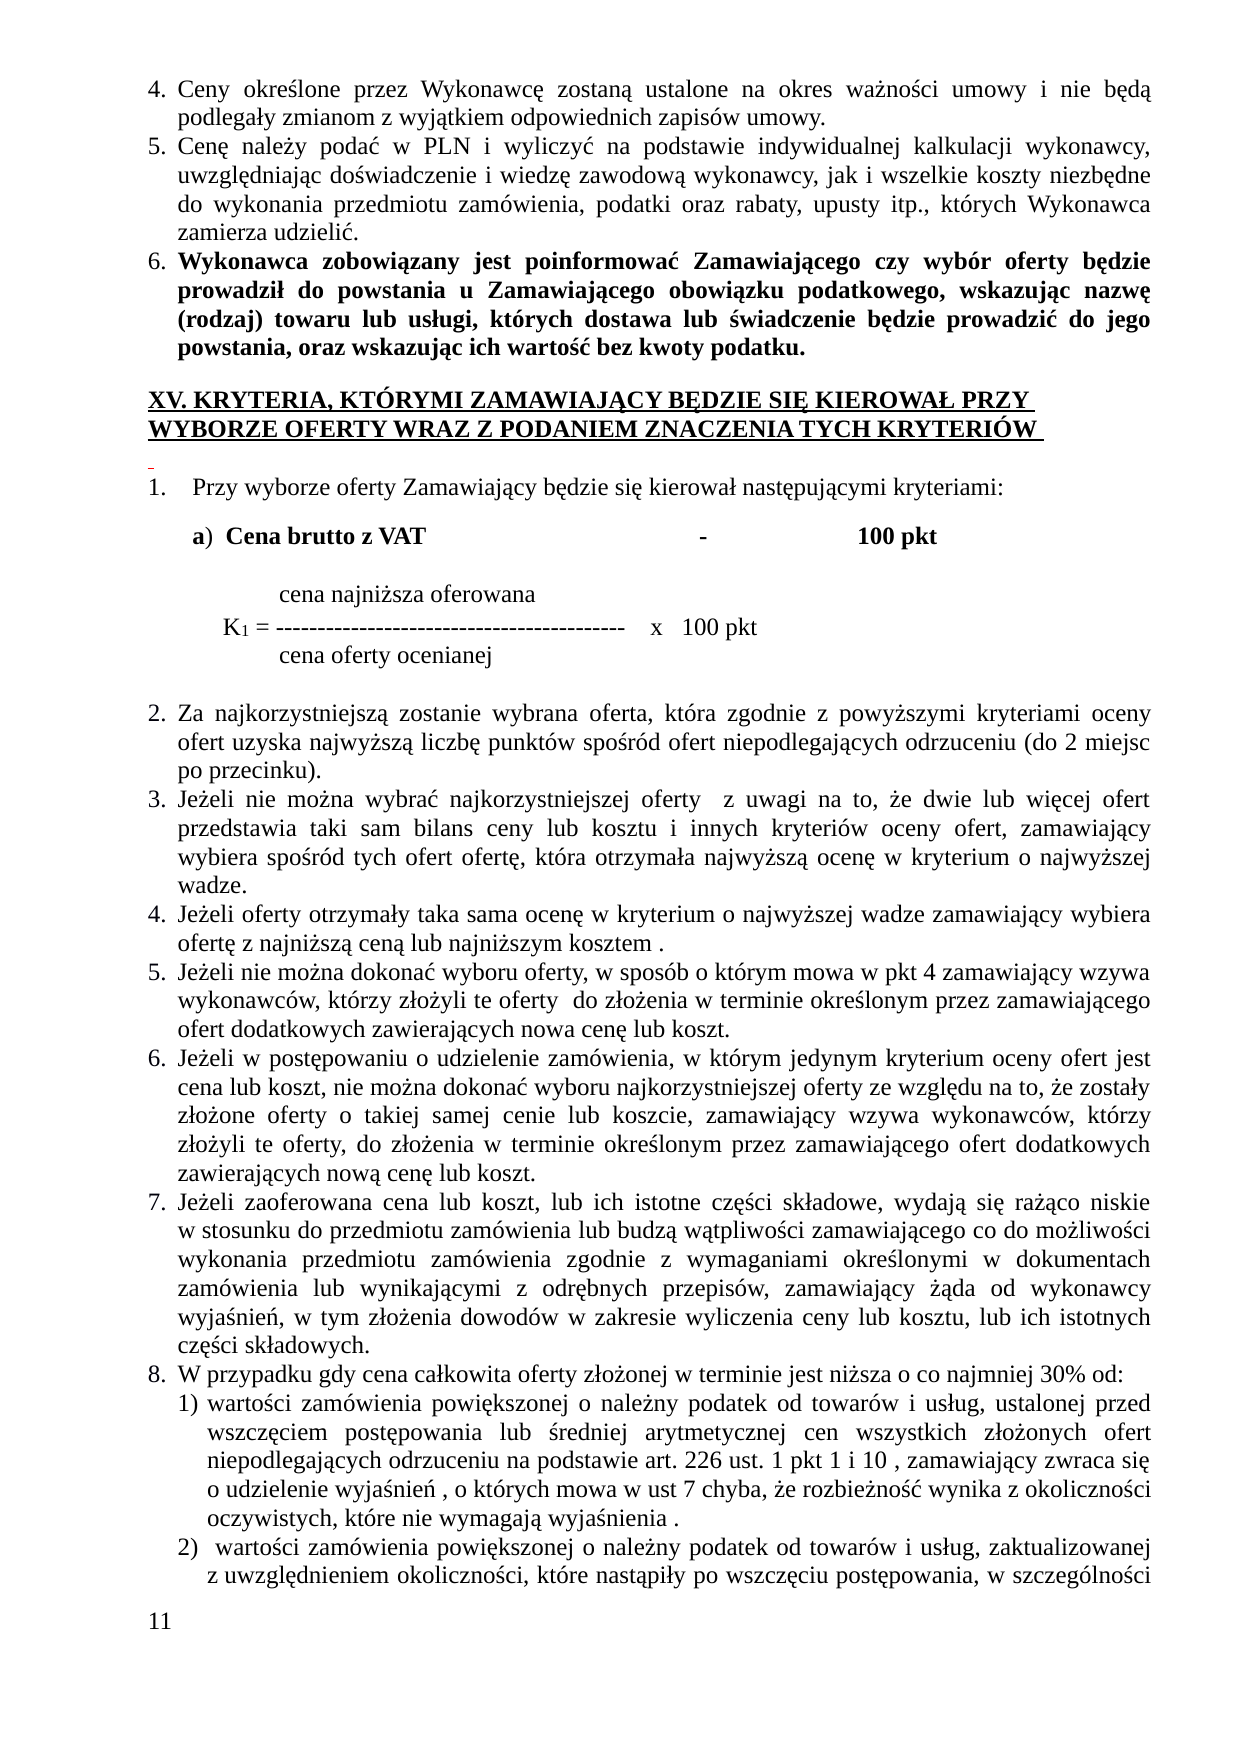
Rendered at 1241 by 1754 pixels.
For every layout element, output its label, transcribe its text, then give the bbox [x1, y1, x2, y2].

list Wykonawca zobowiązany jest poinformować Zamawiającego czy wybór oferty będzie prowadził do powstania u Zamawiającego obowiązku podatkowego, wskazując nazwę (rodzaj) towaru lub usługi, których dostawa lub świadczenie będzie prowadzić do jego powstania, oraz wskazując ich wartość bez kwoty podatku. [148, 246, 1152, 361]
text a) Cena brutto z VAT - 100 pkt [192, 521, 1226, 550]
list wartości zamówienia powiększonej o należny podatek od towarów i usług, ustalonej przed wszczęciem postępowania lub średniej arytmetycznej cen wszystkich złożonych ofert niepodlegających odrzuceniu na podstawie art. 226 ust. 1 pkt 1 i 10 , zamawiający zwraca się o udzielenie wyjaśnień , o których mowa w ust 7 chyba, że rozbieżność wynika z okoliczności oczywistych, które nie wymagają wyjaśnienia . [177, 1388, 1152, 1532]
list wartości zamówienia powiększonej o należny podatek od towarów i usług, zaktualizowanej z uwzględnieniem okoliczności, które nastąpiły po wszczęciu postępowania, w szczególności [177, 1532, 1152, 1589]
list Jeżeli nie można wybrać najkorzystniejszej oferty z uwagi na to, że dwie lub więcej ofert przedstawia taki sam bilans ceny lub kosztu i innych kryteriów oceny ofert, zamawiający wybiera spośród tych ofert ofertę, która otrzymała najwyższą ocenę w kryterium o najwyższej wadze. [148, 784, 1152, 899]
list Jeżeli oferty otrzymały taka sama ocenę w kryterium o najwyższej wadze zamawiający wybiera ofertę z najniższą ceną lub najniższym kosztem . [148, 899, 1152, 957]
list Cenę należy podać w PLN i wyliczyć na podstawie indywidualnej kalkulacji wykonawcy, uwzględniając doświadczenie i wiedzę zawodową wykonawcy, jak i wszelkie koszty niezbędne do wykonania przedmiotu zamówienia, podatki oraz rabaty, upusty itp., których Wykonawca zamierza udzielić. [148, 131, 1152, 246]
list Jeżeli nie można dokonać wyboru oferty, w sposób o którym mowa w pkt 4 zamawiający wzywa wykonawców, którzy złożyli te oferty do złożenia w terminie określonym przez zamawiającego ofert dodatkowych zawierających nowa cenę lub koszt. [148, 957, 1152, 1043]
list Ceny określone przez Wykonawcę zostaną ustalone na okres ważności umowy i nie będą podlegały zmianom z wyjątkiem odpowiednich zapisów umowy. [148, 74, 1152, 131]
list Jeżeli w postępowaniu o udzielenie zamówienia, w którym jedynym kryterium oceny ofert jest cena lub koszt, nie można dokonać wyboru najkorzystniejszej oferty ze względu na to, że zostały złożone oferty o takiej samej cenie lub koszcie, zamawiający wzywa wykonawców, którzy złożyli te oferty, do złożenia w terminie określonym przez zamawiającego ofert dodatkowych zawierających nową cenę lub koszt. [148, 1043, 1152, 1187]
text XV. KRYTERIA, KTÓRYMI ZAMAWIAJĄCY BĘDZIE SIĘ KIEROWAŁ PRZY WYBORZE OFERTY WRAZ Z PODANIEM ZNACZENIA TYCH KRYTERIÓW [148, 385, 1152, 443]
text cena oferty ocenianej [148, 640, 1152, 669]
text K1 = ------------------------------------------ x 100 pkt [148, 612, 1152, 640]
list Przy wyborze oferty Zamawiający będzie się kierował następującymi kryteriami: [148, 472, 1226, 500]
text cena najniższa oferowana [148, 579, 1152, 607]
list W przypadku gdy cena całkowita oferty złożonej w terminie jest niższa o co najmniej 30% od: [148, 1359, 1152, 1388]
list Jeżeli zaoferowana cena lub koszt, lub ich istotne części składowe, wydają się rażąco niskie w stosunku do przedmiotu zamówienia lub budzą wątpliwości zamawiającego co do możliwości wykonania przedmiotu zamówienia zgodnie z wymaganiami określonymi w dokumentach zamówienia lub wynikającymi z odrębnych przepisów, zamawiający żąda od wykonawcy wyjaśnień, w tym złożenia dowodów w zakresie wyliczenia ceny lub kosztu, lub ich istotnych części składowych. [148, 1187, 1152, 1359]
list Za najkorzystniejszą zostanie wybrana oferta, która zgodnie z powyższymi kryteriami oceny ofert uzyska najwyższą liczbę punktów spośród ofert niepodlegających odrzuceniu (do 2 miejsc po przecinku). [148, 698, 1152, 784]
